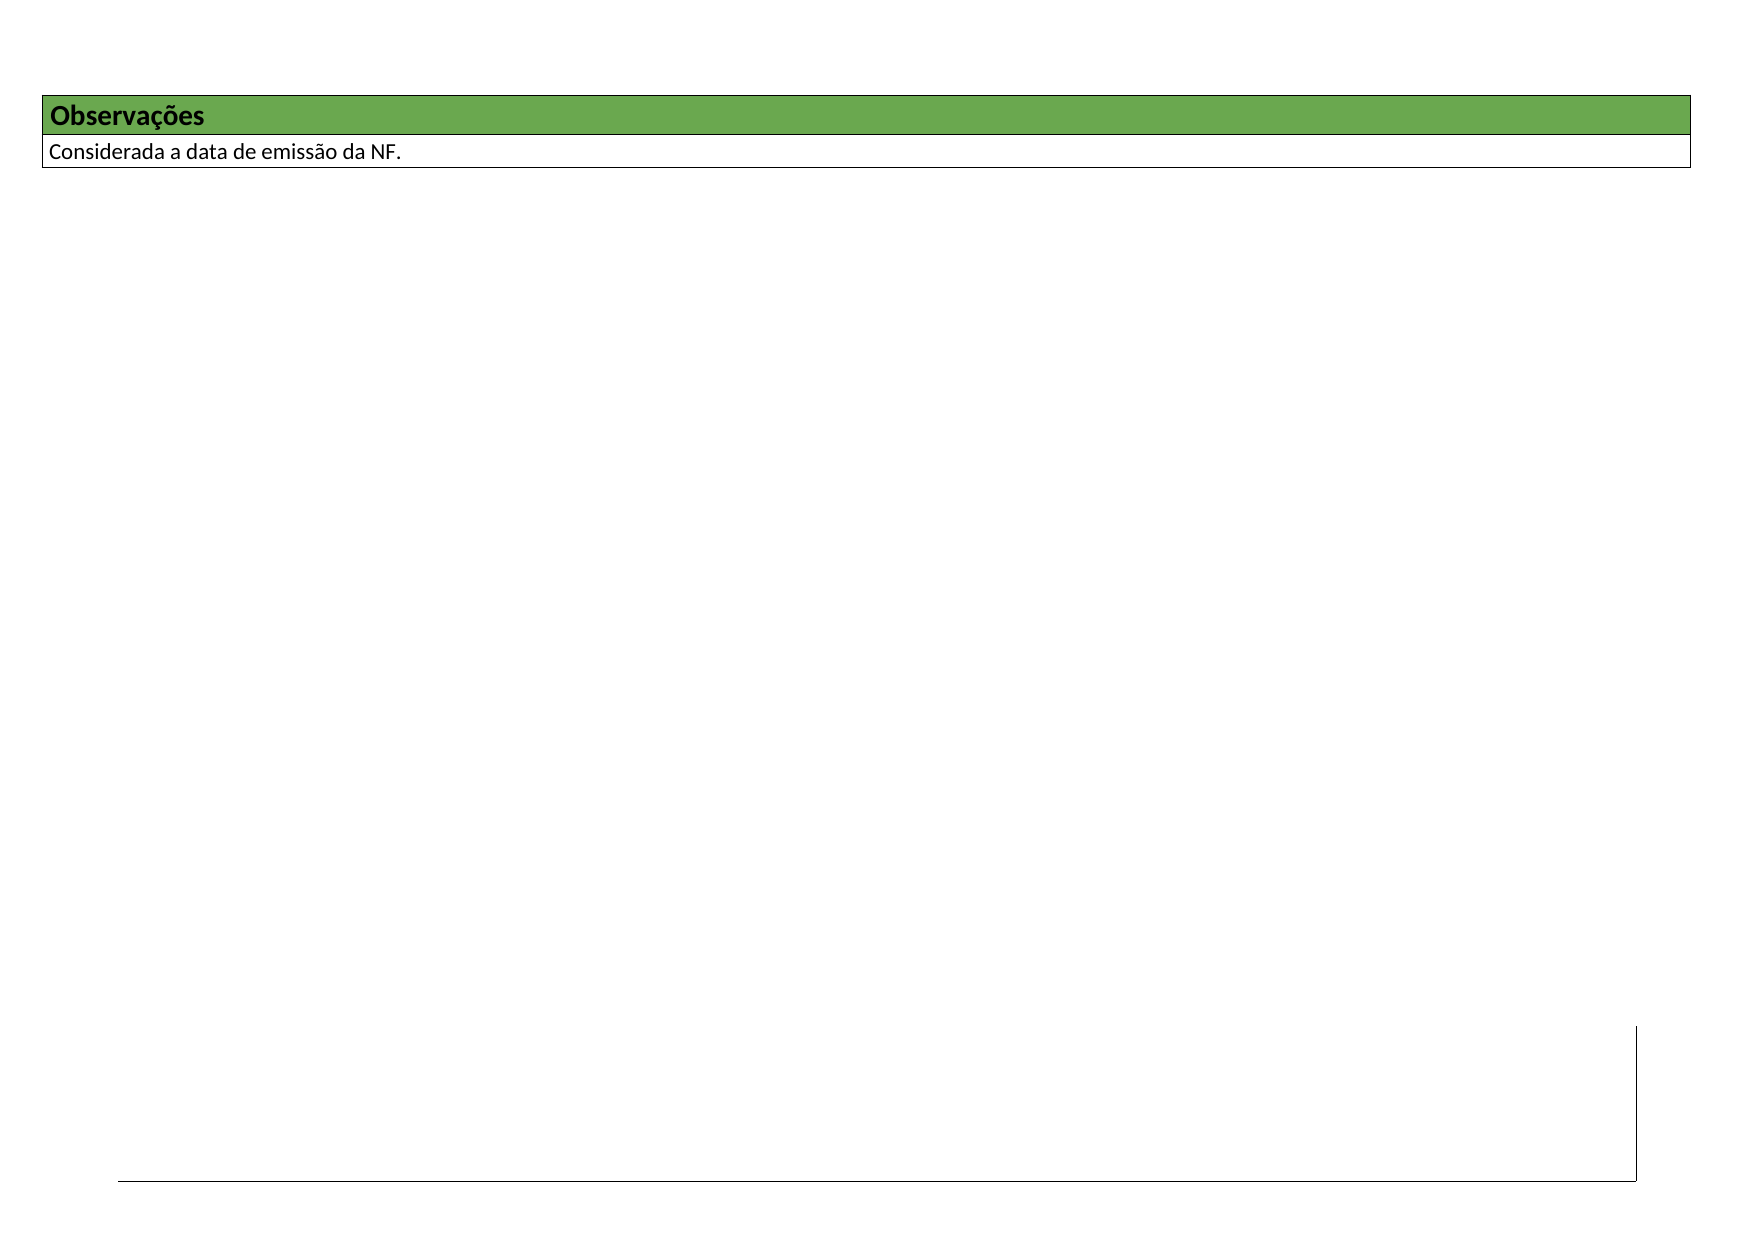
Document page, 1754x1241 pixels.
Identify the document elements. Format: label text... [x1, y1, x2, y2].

table_cell Considerada a data de emissão da NF. [43, 135, 1690, 167]
table_header Observações [43, 96, 1690, 134]
